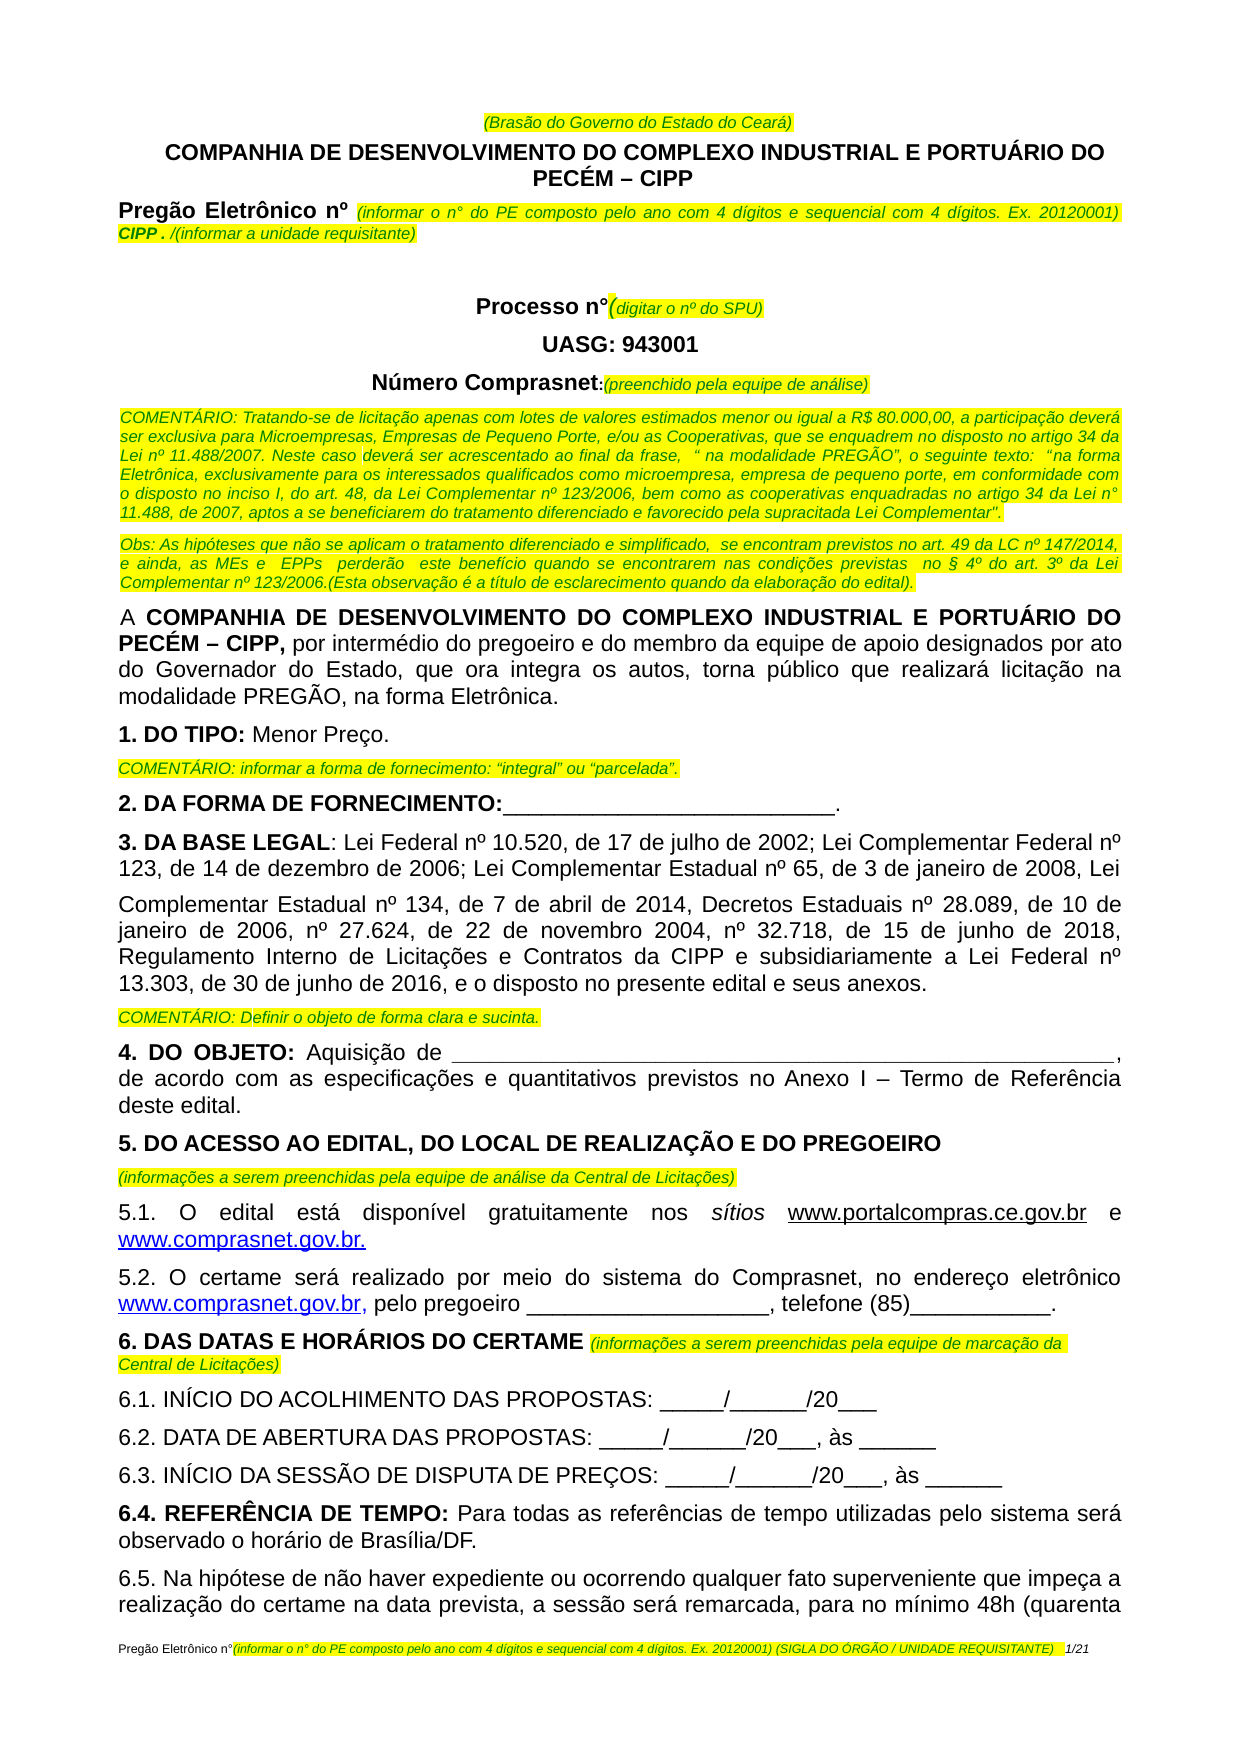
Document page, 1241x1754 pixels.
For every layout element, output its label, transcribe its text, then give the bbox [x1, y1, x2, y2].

text (informações a serem preenchidas pela equipe de análise da Central de Licitações) [118, 1168, 1122, 1187]
text Processo n°(digitar o nº do SPU) [118, 293, 1122, 319]
text Pregão Eletrônico nº (informar o n° do PE composto pelo ano com 4 dígitos e sequencial com 4 dígitos. Ex. 20120001) CIPP . /(informar a unidade requisitante) [118, 197, 1122, 243]
text COMENTÁRIO: Definir o objeto de forma clara e sucinta. [118, 1008, 1122, 1027]
text 5.2. O certame será realizado por meio do sistema do Comprasnet, no endereço eletrônico www.comprasnet.gov.br, pelo pregoeiro ___________________, telefone (85)___________. [118, 1264, 1122, 1316]
text 2. DA FORMA DE FORNECIMENTO:__________________________. [118, 790, 1122, 817]
text COMENTÁRIO: informar a forma de fornecimento: “integral” ou “parcelada”. [118, 759, 1122, 778]
text 6.5. Na hipótese de não haver expediente ou ocorrendo qualquer fato superveniente que impeça a realização do certame na data prevista, a sessão será remarcada, para no mínimo 48h (quarenta [118, 1565, 1122, 1618]
text 5. DO ACESSO AO EDITAL, DO LOCAL DE REALIZAÇÃO E DO PREGOEIRO [118, 1130, 1122, 1156]
text A COMPANHIA DE DESENVOLVIMENTO DO COMPLEXO INDUSTRIAL E PORTUÁRIO DO PECÉM – CIPP, por intermédio do pregoeiro e do membro da equipe de apoio designados por ato do Governador do Estado, que ora integra os autos, torna público que realizará licitação na modalidade PREGÃO, na forma Eletrônica. [118, 604, 1122, 709]
text 6.3. INÍCIO DA SESSÃO DE DISPUTA DE PREÇOS: _____/______/20___, às ______ [118, 1462, 1122, 1488]
text COMENTÁRIO: Tratando-se de licitação apenas com lotes de valores estimados menor ou igual a R$ 80.000,00, a participação deverá ser exclusiva para Microempresas, Empresas de Pequeno Porte, e/ou as Cooperativas, que se enquadrem no disposto no artigo 34 da Lei nº 11.488/2007. Neste caso deverá ser acrescentado ao final da frase, “ na modalidade PREGÃO”, o seguinte texto: “na forma Eletrônica, exclusivamente para os interessados qualificados como microempresa, empresa de pequeno porte, em conformidade com o disposto no inciso I, do art. 48, da Lei Complementar nº 123/2006, bem como as cooperativas enquadradas no artigo 34 da Lei n° 11.488, de 2007, aptos a se beneficiarem do tratamento diferenciado e favorecido pela supracitada Lei Complementar". [120, 407, 1122, 522]
text Obs: As hipóteses que não se aplicam o tratamento diferenciado e simplificado, se encontram previstos no art. 49 da LC nº 147/2014, e ainda, as MEs e EPPs perderão este benefício quando se encontrarem nas condições previstas no § 4º do art. 3º da Lei Complementar nº 123/2006.(Esta observação é a título de esclarecimento quando da elaboração do edital). [120, 534, 1122, 592]
text 5.1. O edital está disponível gratuitamente nos sítios www.portalcompras.ce.gov.br e www.comprasnet.gov.br. [118, 1199, 1122, 1252]
text 6.1. INÍCIO DO ACOLHIMENTO DAS PROPOSTAS: _____/______/20___ [118, 1386, 1122, 1412]
text 4. DO OBJETO: Aquisição de ____________________________________________________, de acordo com as especificações e quantitativos previstos no Anexo I – Termo de Referência deste edital. [118, 1039, 1122, 1118]
text 1. DO TIPO: Menor Preço. [118, 721, 1122, 747]
text UASG: 943001 [118, 331, 1122, 357]
text Número Comprasnet:(preenchido pela equipe de análise) [119, 369, 1122, 396]
text 3. DA BASE LEGAL: Lei Federal nº 10.520, de 17 de julho de 2002; Lei Complementar Federal nº 123, de 14 de dezembro de 2006; Lei Complementar Estadual nº 65, de 3 de janeiro de 2008, Lei Complementar Estadual nº 134, de 7 de abril de 2014, Decretos Estaduais nº 28.089, de 10 de janeiro de 2006, nº 27.624, de 22 de novembro 2004, nº 32.718, de 15 de junho de 2018, Regulamento Interno de Licitações e Contratos da CIPP e subsidiariamente a Lei Federal nº 13.303, de 30 de junho de 2016, e o disposto no presente edital e seus anexos. [118, 828, 1122, 996]
text 6. DAS DATAS E HORÁRIOS DO CERTAME (informações a serem preenchidas pela equipe de marcação da Central de Licitações) [118, 1328, 1122, 1374]
text 6.2. DATA DE ABERTURA DAS PROPOSTAS: _____/______/20___, às ______ [118, 1424, 1122, 1450]
text 6.4. REFERÊNCIA DE TEMPO: Para todas as referências de tempo utilizadas pelo sistema será observado o horário de Brasília/DF. [118, 1500, 1122, 1553]
